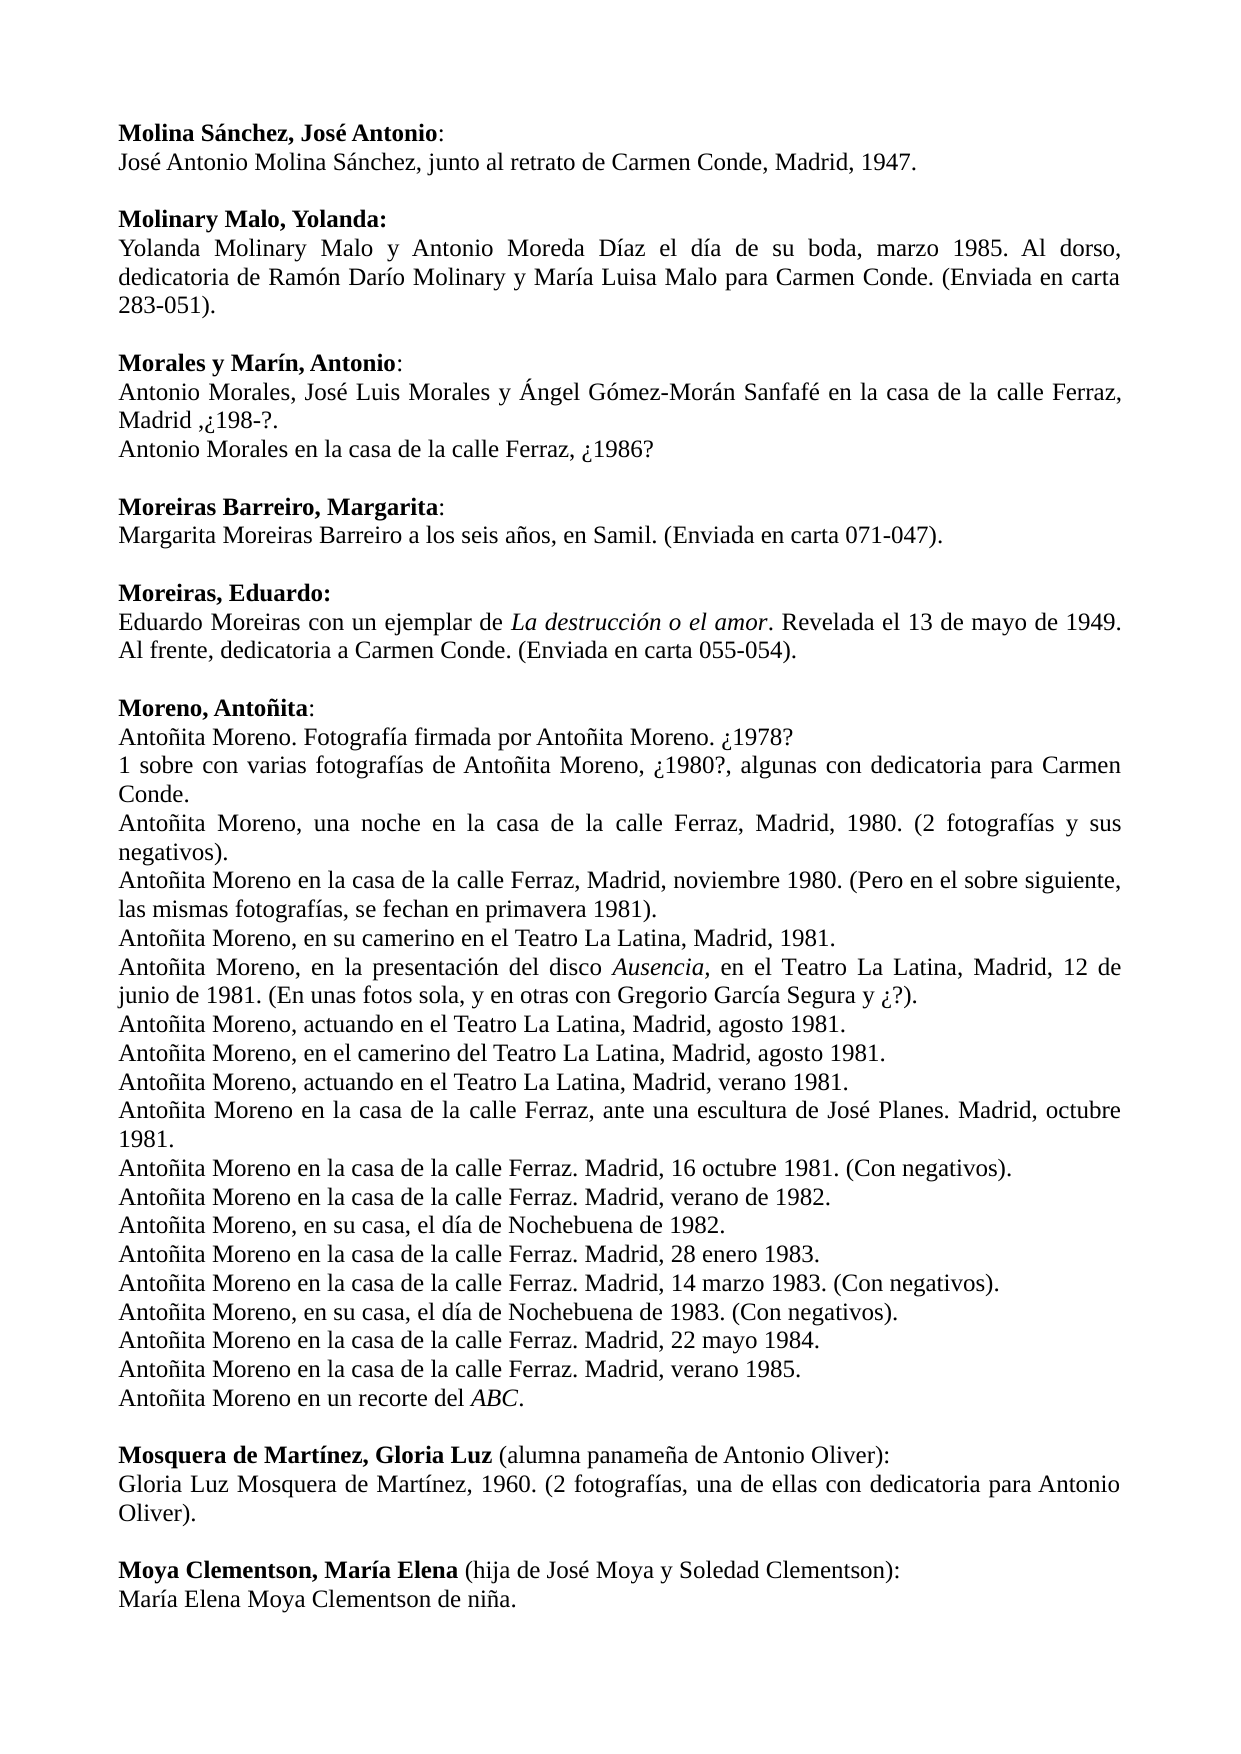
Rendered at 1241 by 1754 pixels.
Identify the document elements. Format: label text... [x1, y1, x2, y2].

text Antoñita Moreno en la casa de la calle Ferraz. Madrid, verano 1985. [118, 1354, 1122, 1383]
text María Elena Moya Clementson de niña. [118, 1584, 1122, 1613]
text Antonio Morales en la casa de la calle Ferraz, ¿1986? [118, 434, 1122, 463]
text Antoñita Moreno en la casa de la calle Ferraz. Madrid, 16 octubre 1981. (Con negativos). [118, 1153, 1122, 1182]
text Yolanda Molinary Malo y Antonio Moreda Díaz el día de su boda, marzo 1985. Al dorso, dedicatoria de Ramón Darío Molinary y María Luisa Malo para Carmen Conde. (Enviada en carta 283-051). [118, 233, 1122, 319]
text Antoñita Moreno en un recorte del ABC. [118, 1383, 1122, 1412]
text Molina Sánchez, José Antonio: [118, 118, 1122, 147]
text Moreno, Antoñita: [118, 693, 1122, 722]
text Antoñita Moreno en la casa de la calle Ferraz. Madrid, verano de 1982. [118, 1182, 1122, 1211]
text Antoñita Moreno en la casa de la calle Ferraz. Madrid, 14 marzo 1983. (Con negativos). [118, 1268, 1122, 1297]
text Antoñita Moreno en la casa de la calle Ferraz, ante una escultura de José Planes. Madrid, octubre 1981. [118, 1096, 1122, 1153]
text Gloria Luz Mosquera de Martínez, 1960. (2 fotografías, una de ellas con dedicatoria para Antonio Oliver). [118, 1469, 1122, 1527]
text Antoñita Moreno. Fotografía firmada por Antoñita Moreno. ¿1978? [118, 722, 1122, 751]
text Eduardo Moreiras con un ejemplar de La destrucción o el amor. Revelada el 13 de mayo de 1949. Al frente, dedicatoria a Carmen Conde. (Enviada en carta 055-054). [118, 607, 1122, 664]
text Antoñita Moreno, en su casa, el día de Nochebuena de 1983. (Con negativos). [118, 1297, 1122, 1326]
text Antoñita Moreno, una noche en la casa de la calle Ferraz, Madrid, 1980. (2 fotografías y sus negativos). [118, 808, 1122, 866]
text José Antonio Molina Sánchez, junto al retrato de Carmen Conde, Madrid, 1947. [118, 147, 1122, 176]
text Antoñita Moreno, en su camerino en el Teatro La Latina, Madrid, 1981. [118, 923, 1122, 952]
text 1 sobre con varias fotografías de Antoñita Moreno, ¿1980?, algunas con dedicatoria para Carmen Conde. [118, 751, 1122, 808]
text Morales y Marín, Antonio: [118, 348, 1122, 377]
text Antoñita Moreno, actuando en el Teatro La Latina, Madrid, verano 1981. [118, 1067, 1122, 1096]
text Antoñita Moreno en la casa de la calle Ferraz. Madrid, 22 mayo 1984. [118, 1326, 1122, 1354]
text Mosquera de Martínez, Gloria Luz (alumna panameña de Antonio Oliver): [118, 1441, 1122, 1469]
text Antoñita Moreno en la casa de la calle Ferraz. Madrid, 28 enero 1983. [118, 1239, 1122, 1268]
text Moreiras Barreiro, Margarita: [118, 492, 1122, 521]
text Antoñita Moreno, actuando en el Teatro La Latina, Madrid, agosto 1981. [118, 1009, 1122, 1038]
text Antonio Morales, José Luis Morales y Ángel Gómez-Morán Sanfafé en la casa de la calle Ferraz, Madrid ,¿198-?. [118, 377, 1122, 434]
text Molinary Malo, Yolanda: [118, 204, 1122, 233]
text Antoñita Moreno, en el camerino del Teatro La Latina, Madrid, agosto 1981. [118, 1038, 1122, 1067]
text Moreiras, Eduardo: [118, 578, 1122, 607]
text Antoñita Moreno, en su casa, el día de Nochebuena de 1982. [118, 1211, 1122, 1239]
text Moya Clementson, María Elena (hija de José Moya y Soledad Clementson): [118, 1556, 1122, 1584]
text Antoñita Moreno en la casa de la calle Ferraz, Madrid, noviembre 1980. (Pero en el sobre siguiente, las mismas fotografías, se fechan en primavera 1981). [118, 866, 1122, 923]
text Margarita Moreiras Barreiro a los seis años, en Samil. (Enviada en carta 071-047). [118, 521, 1122, 549]
text Antoñita Moreno, en la presentación del disco Ausencia, en el Teatro La Latina, Madrid, 12 de junio de 1981. (En unas fotos sola, y en otras con Gregorio García Segura y ¿?). [118, 952, 1122, 1009]
